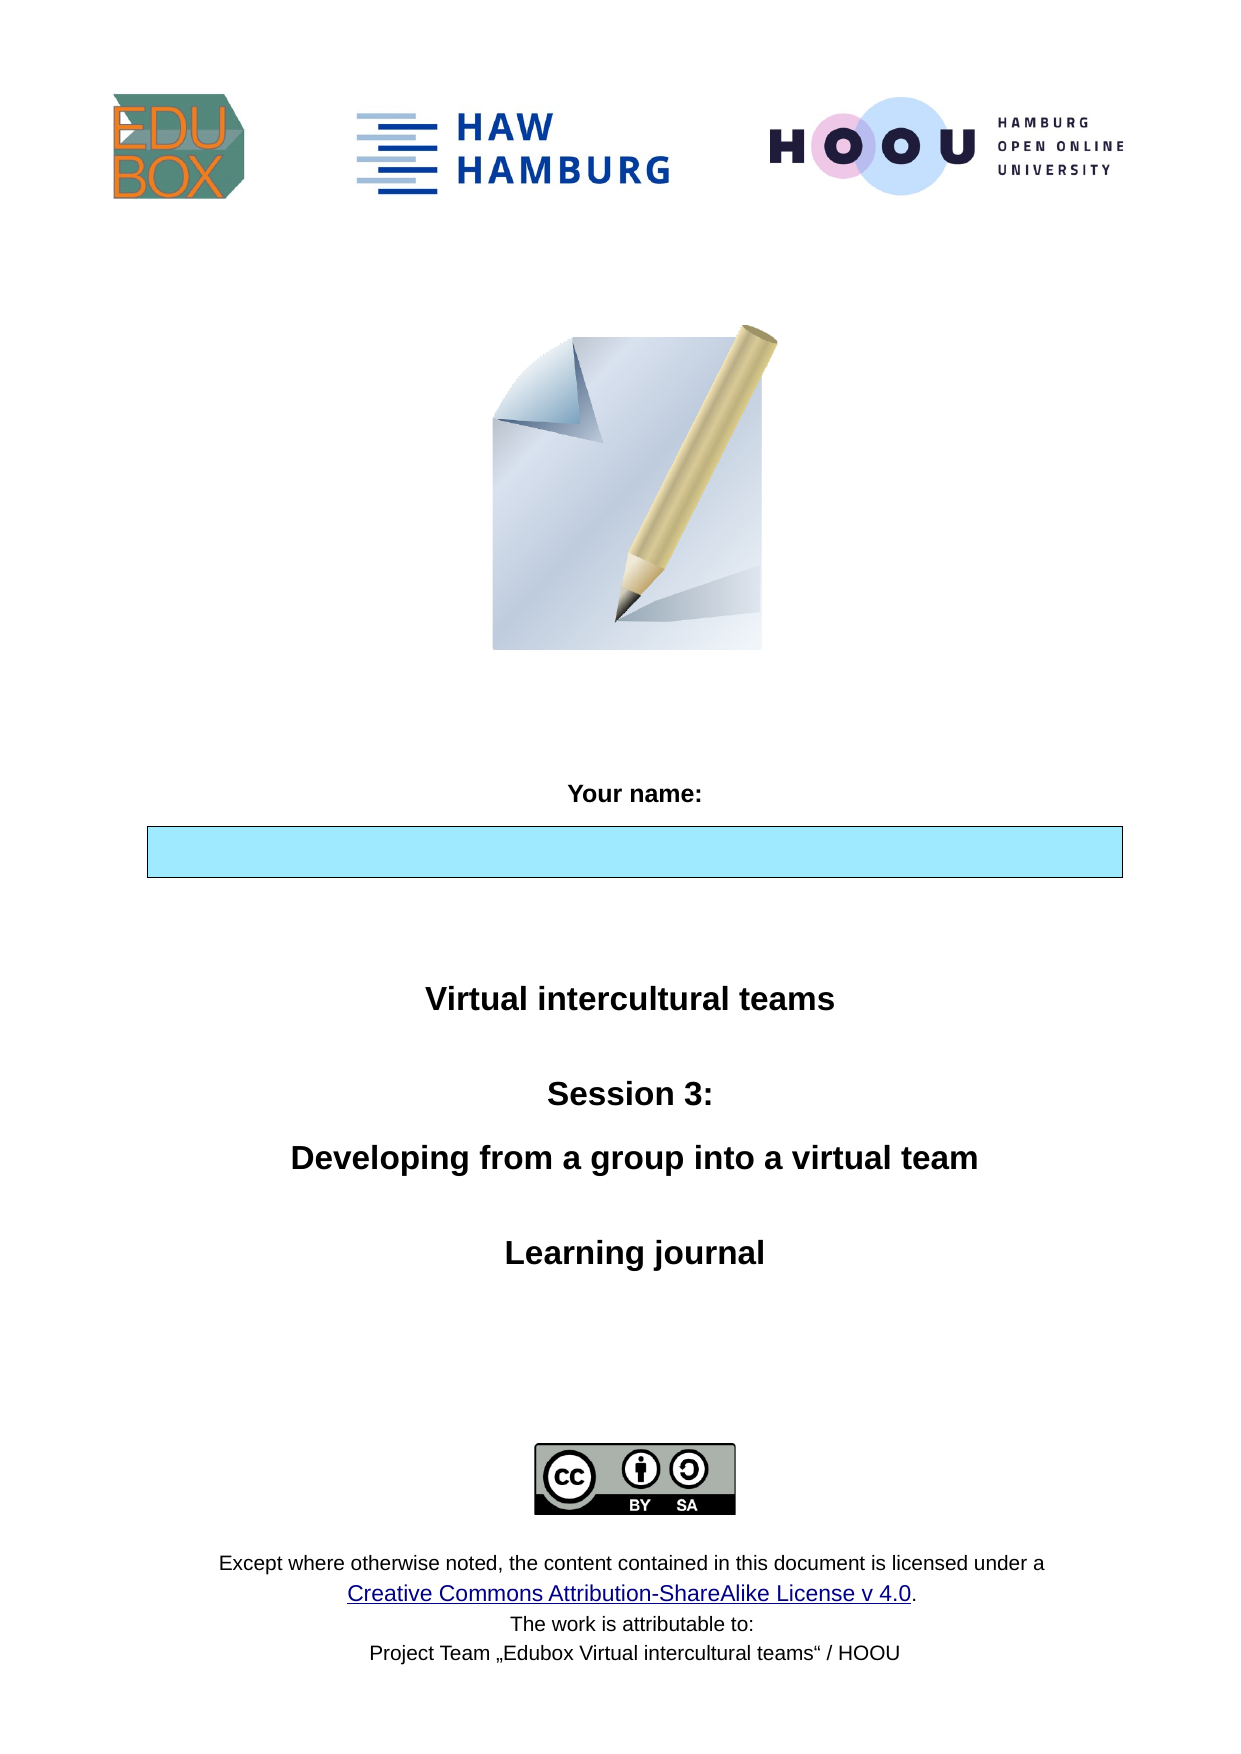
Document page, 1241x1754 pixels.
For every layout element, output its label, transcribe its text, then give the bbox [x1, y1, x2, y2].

text Session 3: [148, 1074, 1122, 1112]
text Except where otherwise noted, the content contained in this document is licensed under a Creative Commons Attribution-ShareAlike License v 4.0. [163, 1551, 1107, 1607]
text Virtual intercultural teams [148, 979, 1122, 1017]
text Developing from a group into a virtual team [148, 1138, 1122, 1176]
text Your name: [148, 779, 1122, 808]
text The work is attributable to: Project Team „Edubox Virtual intercultural teams“ / HOOU [163, 1612, 1107, 1664]
table_header [148, 827, 1122, 877]
text Learning journal [148, 1233, 1122, 1271]
